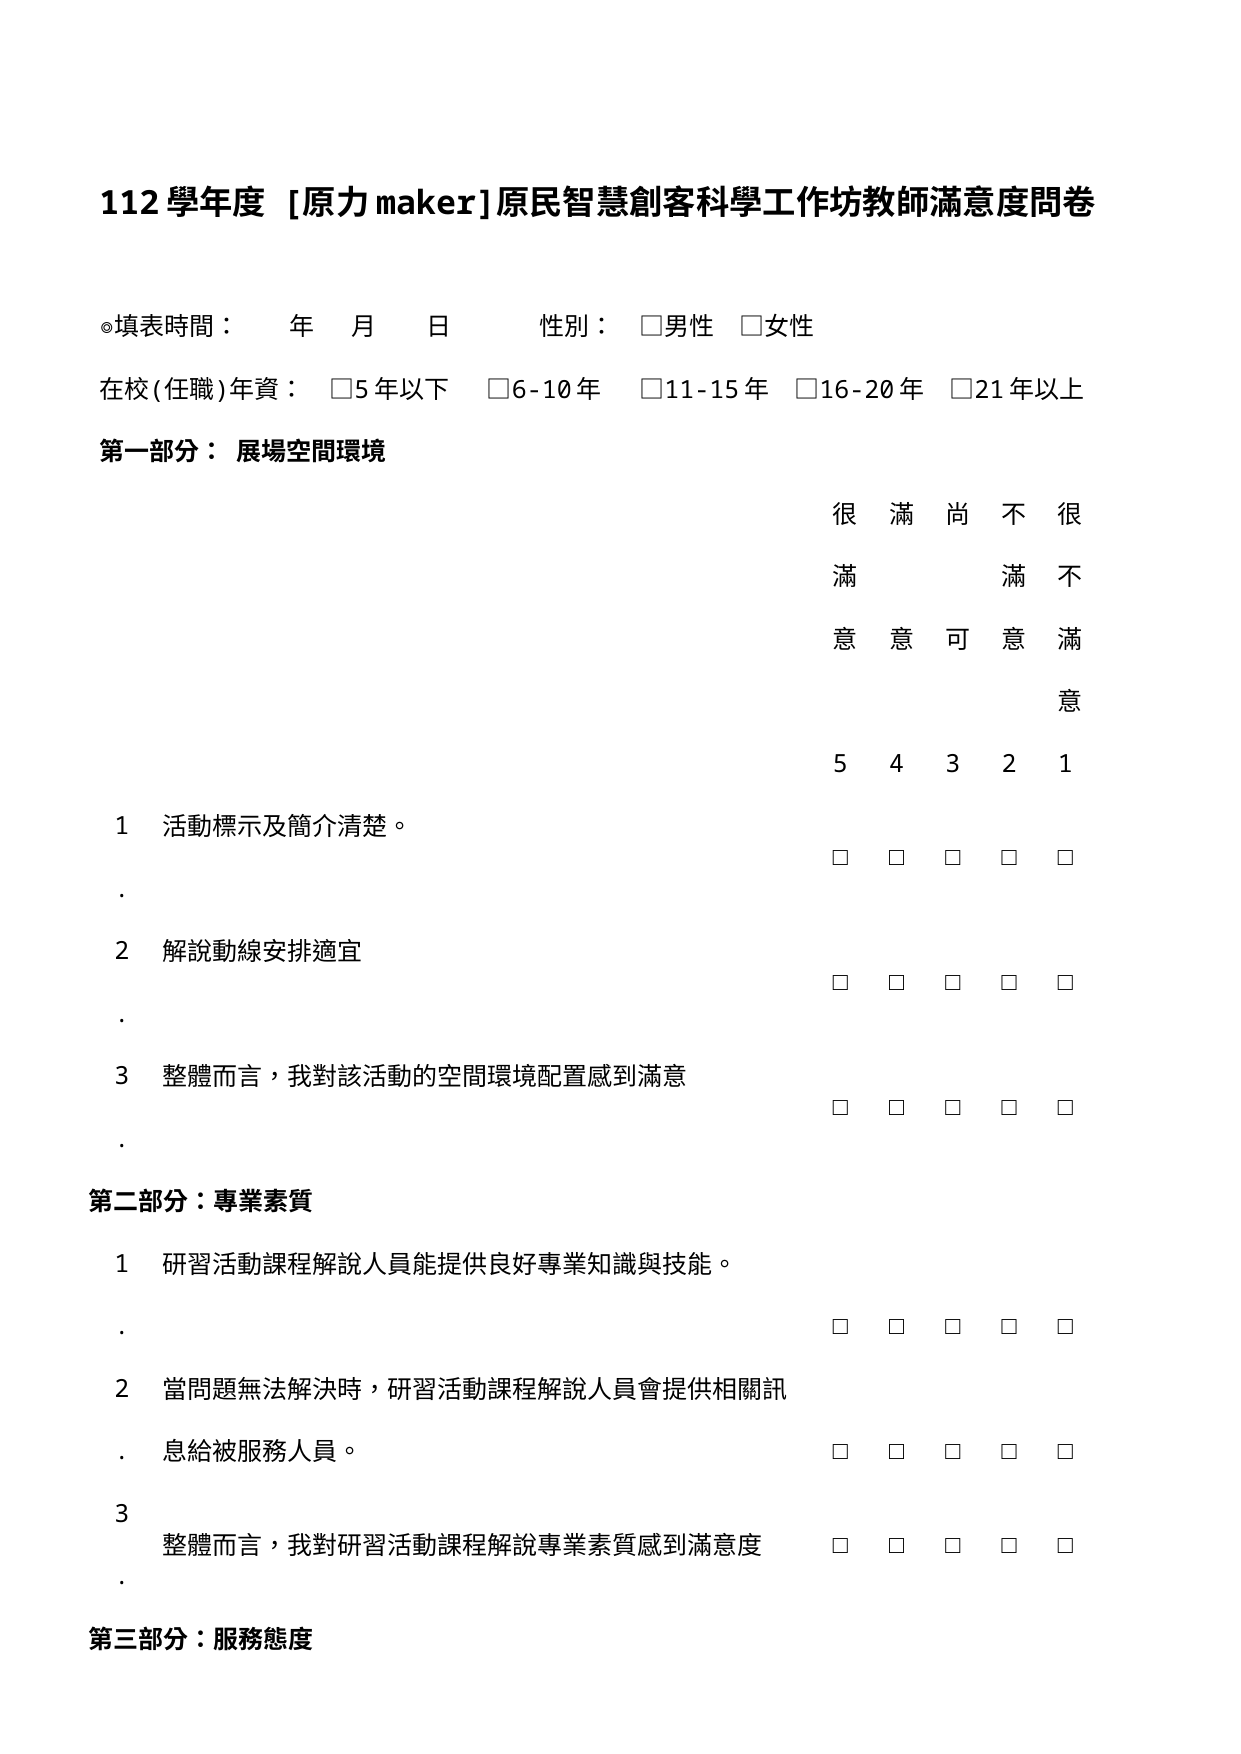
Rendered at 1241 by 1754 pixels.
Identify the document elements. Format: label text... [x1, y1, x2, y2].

table_header [151, 471, 821, 783]
table_header 不 滿 意 2 [990, 471, 1046, 783]
text 第一部分： 展場空間環境 [89, 408, 1152, 471]
table_cell □ [990, 783, 1046, 908]
table_cell □ [821, 908, 878, 1033]
table_cell □ [990, 908, 1046, 1033]
table_cell 3. [103, 1471, 151, 1596]
table_cell □ [934, 1033, 990, 1158]
table_cell 活動標示及簡介清楚。 [151, 783, 821, 908]
table_cell □ [1046, 1346, 1103, 1471]
table_cell □ [934, 908, 990, 1033]
text 第三部分：服務態度 [89, 1596, 1152, 1658]
table_cell □ [878, 783, 934, 908]
table_cell □ [878, 1346, 934, 1471]
table_header 很 不 滿 意 1 [1046, 471, 1103, 783]
table_cell □ [1046, 783, 1103, 908]
table_cell □ [1046, 1471, 1103, 1596]
table_cell □ [934, 1346, 990, 1471]
table_header □ [821, 1221, 878, 1346]
table_cell □ [1046, 908, 1103, 1033]
table_cell 3. [103, 1033, 151, 1158]
table_header [103, 471, 151, 783]
table_header □ [1046, 1221, 1103, 1346]
table_cell □ [934, 1471, 990, 1596]
table_header 滿 意 4 [878, 471, 934, 783]
table_header 研習活動課程解說人員能提供良好專業知識與技能。 [151, 1221, 821, 1346]
table_cell □ [990, 1471, 1046, 1596]
table_cell □ [821, 1471, 878, 1596]
table_cell □ [821, 1033, 878, 1158]
table_cell □ [821, 1346, 878, 1471]
table_header □ [934, 1221, 990, 1346]
table_header 尚 可 3 [934, 471, 990, 783]
table_cell □ [990, 1033, 1046, 1158]
text 在校(任職)年資： □5年以下 □6-10年 □11-15年 □16-20年 □21年以上 [89, 346, 1152, 408]
table_cell 解說動線安排適宜 [151, 908, 821, 1033]
table_cell □ [990, 1346, 1046, 1471]
table_cell 2. [103, 1346, 151, 1471]
table_cell 整體而言，我對該活動的空間環境配置感到滿意 [151, 1033, 821, 1158]
table_header 1. [103, 1221, 151, 1346]
table_header 很 滿 意 5 [821, 471, 878, 783]
table_header □ [878, 1221, 934, 1346]
text ◎填表時間： 年 月 日 性別： □男性 □女性 [89, 283, 1152, 346]
table_cell 1. [103, 783, 151, 908]
table_cell 2. [103, 908, 151, 1033]
table_cell □ [1046, 1033, 1103, 1158]
table_header □ [990, 1221, 1046, 1346]
table_cell □ [878, 908, 934, 1033]
table_cell □ [878, 1471, 934, 1596]
table_cell □ [878, 1033, 934, 1158]
table_cell □ [934, 783, 990, 908]
text 第二部分：專業素質 [89, 1158, 1152, 1221]
table_cell 整體而言，我對研習活動課程解說專業素質感到滿意度 [151, 1471, 821, 1596]
table_cell 當問題無法解決時，研習活動課程解說人員會提供相關訊息給被服務人員。 [151, 1346, 821, 1471]
text 112學年度 [原力maker]原民智慧創客科學工作坊教師滿意度問卷 [89, 158, 1152, 221]
table_cell □ [821, 783, 878, 908]
